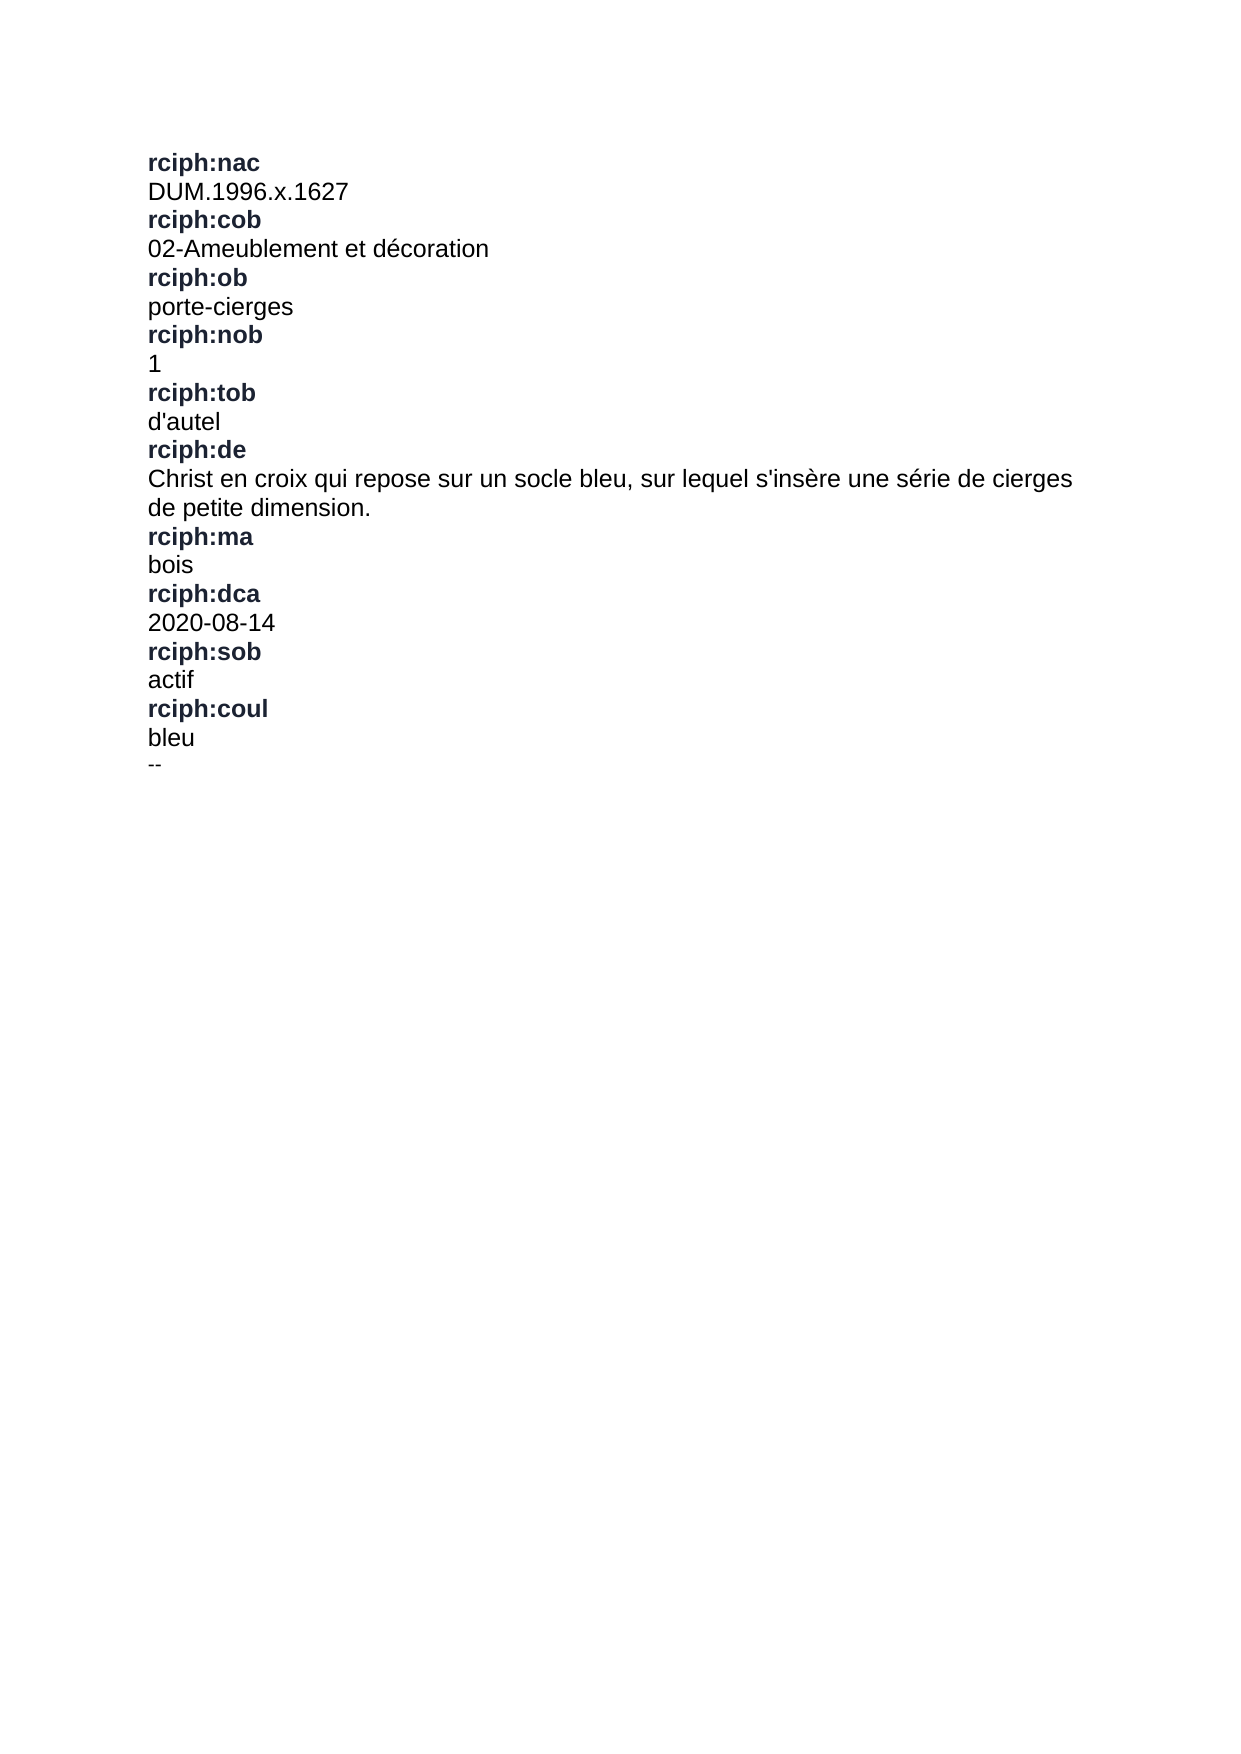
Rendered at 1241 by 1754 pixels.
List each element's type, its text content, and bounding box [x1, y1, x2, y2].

text d'autel [148, 406, 1092, 435]
text -- [148, 751, 1092, 775]
text rciph:nac [148, 148, 1092, 176]
text DUM.1996.x.1627 [148, 176, 1092, 205]
text rciph:de [148, 435, 1092, 464]
text porte-cierges [148, 291, 1092, 320]
text rciph:dca [148, 579, 1092, 608]
text rciph:cob [148, 205, 1092, 234]
text 02-Ameublement et décoration [148, 234, 1092, 263]
text rciph:coul [148, 694, 1092, 723]
text rciph:tob [148, 378, 1092, 406]
text bleu [148, 723, 1092, 751]
text rciph:sob [148, 636, 1092, 665]
text rciph:ma [148, 521, 1092, 550]
text bois [148, 550, 1092, 579]
text 2020-08-14 [148, 608, 1092, 636]
text 1 [148, 349, 1092, 378]
text actif [148, 665, 1092, 694]
text rciph:nob [148, 320, 1092, 349]
text Christ en croix qui repose sur un socle bleu, sur lequel s'insère une série de cierges de petite dimension. [148, 464, 1092, 521]
text rciph:ob [148, 263, 1092, 291]
